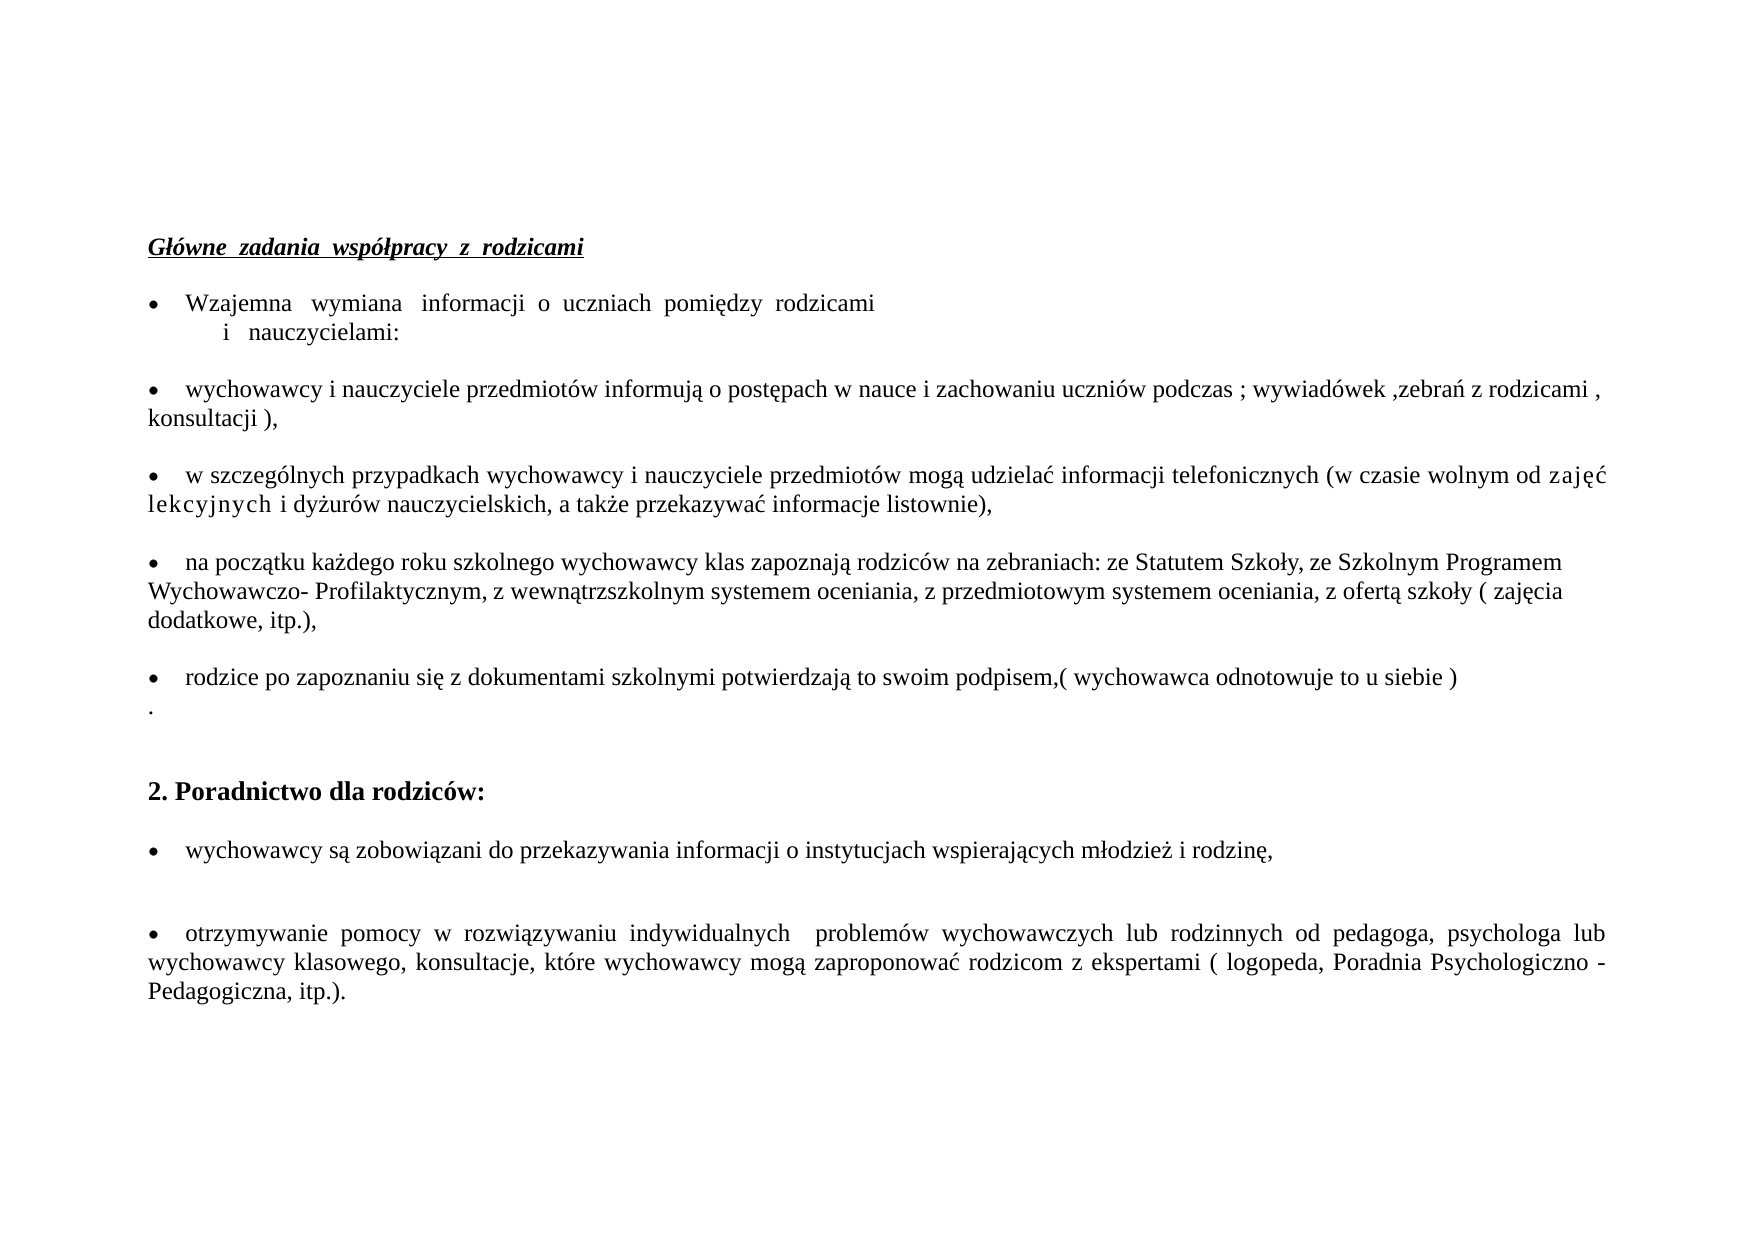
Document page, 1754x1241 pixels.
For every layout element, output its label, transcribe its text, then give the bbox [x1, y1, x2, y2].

text i nauczycielami: [223, 317, 1606, 346]
list wychowawcy są zobowiązani do przekazywania informacji o instytucjach wspierających młodzież i rodzinę, [110, 835, 1606, 864]
list otrzymywanie pomocy w rozwiązywaniu indywidualnych problemów wychowawczych lub rodzinnych od pedagoga, psychologa lub wychowawcy klasowego, konsultacje, które wychowawcy mogą zaproponować rodzicom z ekspertami ( logopeda, Poradnia Psychologiczno - Pedagogiczna, itp.). [110, 918, 1606, 1005]
text 2. Poradnictwo dla rodziców: [148, 776, 1606, 807]
list w szczególnych przypadkach wychowawcy i nauczyciele przedmiotów mogą udzielać informacji telefonicznych (w czasie wolnym od zajęć lekcyjnych i dyżurów nauczycielskich, a także przekazywać informacje listownie), [110, 460, 1606, 519]
text Główne zadania współpracy z rodzicami [148, 232, 1606, 260]
list na początku każdego roku szkolnego wychowawcy klas zapoznają rodziców na zebraniach: ze Statutem Szkoły, ze Szkolnym Programem Wychowawczo- Profilaktycznym, z wewnątrzszkolnym systemem oceniania, z przedmiotowym systemem oceniania, z ofertą szkoły ( zajęcia dodatkowe, itp.), [110, 547, 1606, 634]
list rodzice po zapoznaniu się z dokumentami szkolnymi potwierdzają to swoim podpisem,( wychowawca odnotowuje to u siebie ) [110, 662, 1606, 691]
list Wzajemna wymiana informacji o uczniach pomiędzy rodzicami [110, 288, 1606, 317]
list wychowawcy i nauczyciele przedmiotów informują o postępach w nauce i zachowaniu uczniów podczas ; wywiadówek ,zebrań z rodzicami , konsultacji ), [110, 374, 1606, 432]
text . [148, 691, 1606, 719]
